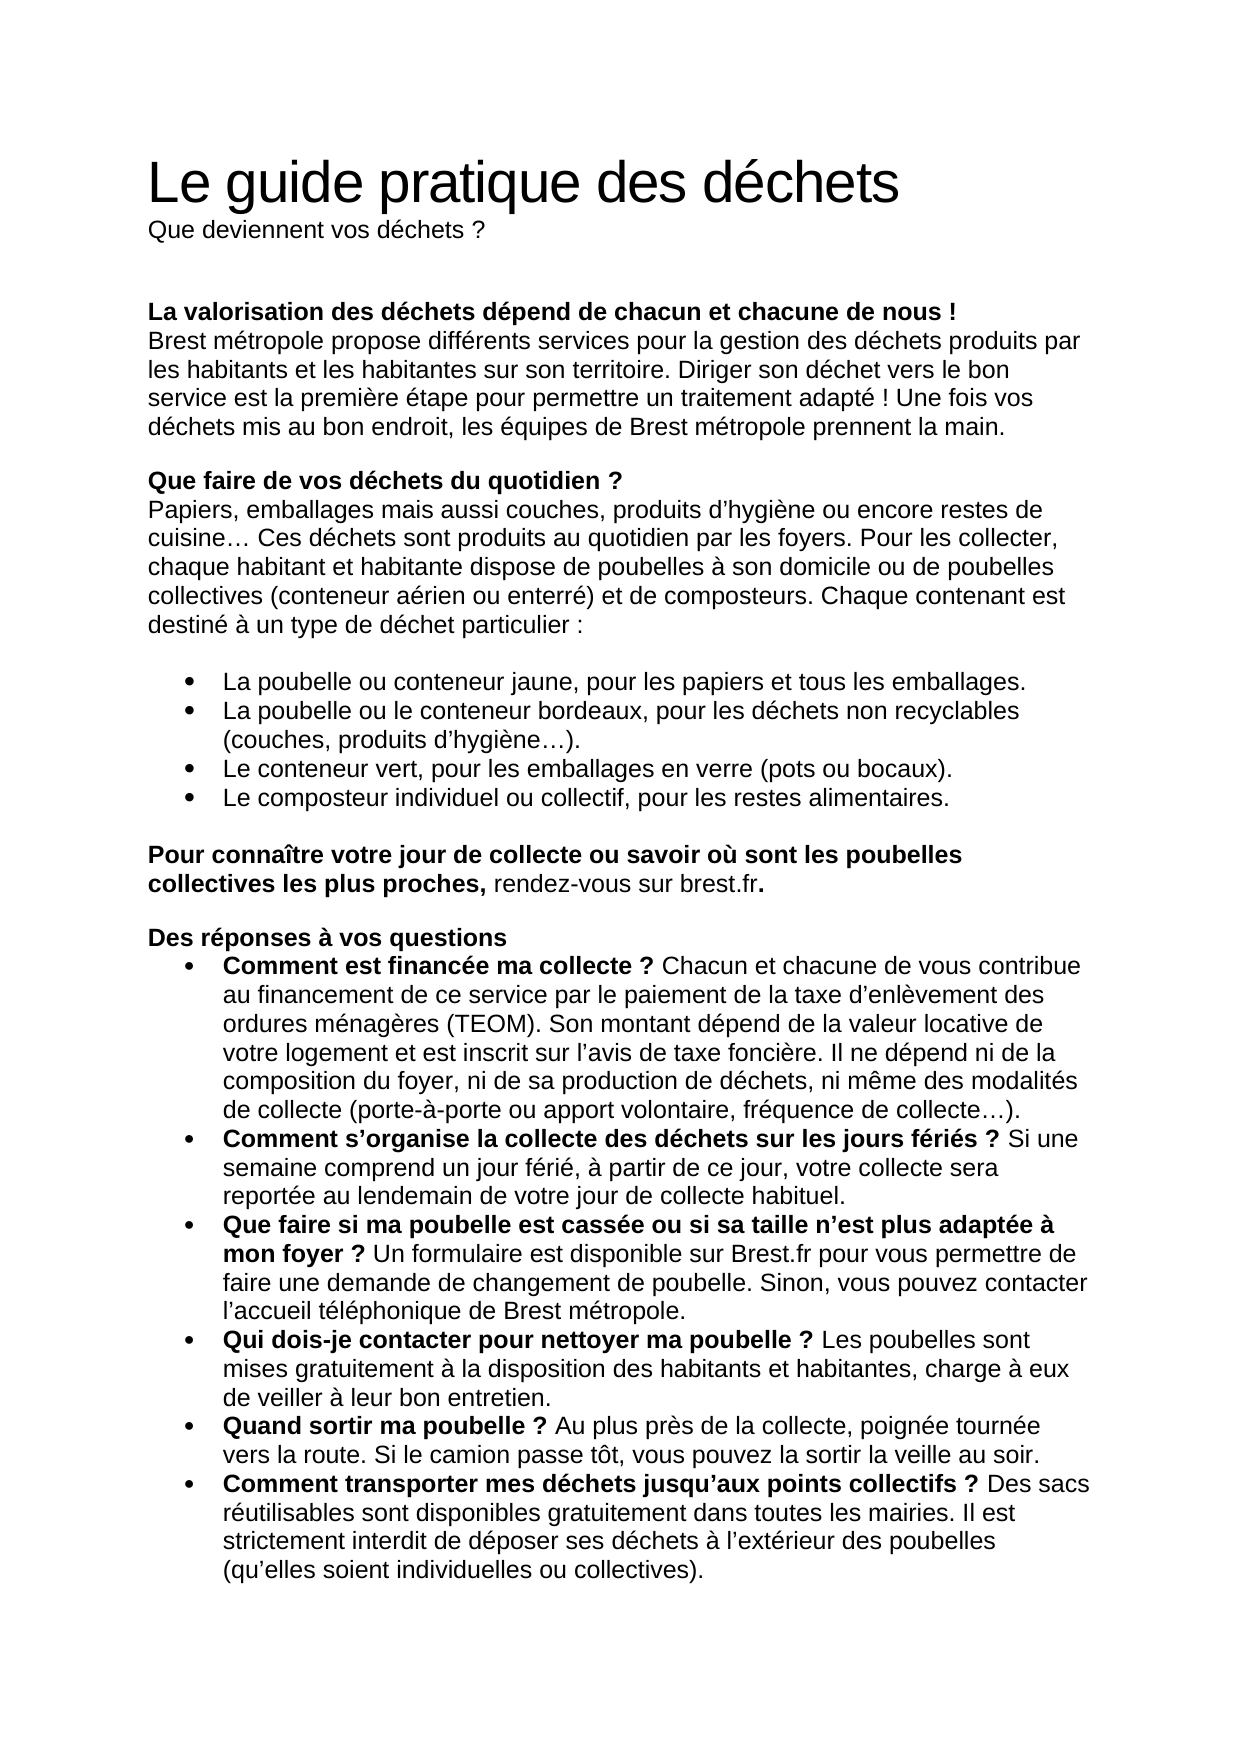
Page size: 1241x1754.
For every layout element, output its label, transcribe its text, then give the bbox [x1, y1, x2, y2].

text Brest métropole propose différents services pour la gestion des déchets produits par les habitants et les habitantes sur son territoire. Diriger son déchet vers le bon service est la première étape pour permettre un traitement adapté ! Une fois vos déchets mis au bon endroit, les équipes de Brest métropole prennent la main. [148, 326, 1093, 441]
list Comment s’organise la collecte des déchets sur les jours fériés ? Si une semaine comprend un jour férié, à partir de ce jour, votre collecte sera reportée au lendemain de votre jour de collecte habituel. [185, 1124, 1093, 1210]
list Que faire si ma poubelle est cassée ou si sa taille n’est plus adaptée à mon foyer ? Un formulaire est disponible sur Brest.fr pour vous permettre de faire une demande de changement de poubelle. Sinon, vous pouvez contacter l’accueil téléphonique de Brest métropole. [185, 1210, 1093, 1325]
subtitle La valorisation des déchets dépend de chacun et chacune de nous ! [148, 297, 1093, 326]
list La poubelle ou conteneur jaune, pour les papiers et tous les emballages. [185, 667, 1093, 696]
subtitle Que faire de vos déchets du quotidien ? [148, 466, 1093, 495]
list Quand sortir ma poubelle ? Au plus près de la collecte, poignée tournée vers la route. Si le camion passe tôt, vous pouvez la sortir la veille au soir. [185, 1411, 1093, 1469]
list Comment est financée ma collecte ? Chacun et chacune de vous contribue au financement de ce service par le paiement de la taxe d’enlèvement des ordures ménagères (TEOM). Son montant dépend de la valeur locative de votre logement et est inscrit sur l’avis de taxe foncière. Il ne dépend ni de la composition du foyer, ni de sa production de déchets, ni même des modalités de collecte (porte-à-porte ou apport volontaire, fréquence de collecte…). [185, 951, 1093, 1124]
list Le conteneur vert, pour les emballages en verre (pots ou bocaux). [185, 754, 1093, 782]
text Le guide pratique des déchets [148, 148, 1093, 215]
text Que deviennent vos déchets ? [148, 215, 1093, 243]
subtitle Des réponses à vos questions [148, 923, 1093, 951]
text Pour connaître votre jour de collecte ou savoir où sont les poubelles collectives les plus proches, rendez-vous sur brest.fr. [148, 840, 1093, 898]
text Papiers, emballages mais aussi couches, produits d’hygiène ou encore restes de cuisine… Ces déchets sont produits au quotidien par les foyers. Pour les collecter, chaque habitant et habitante dispose de poubelles à son domicile ou de poubelles collectives (conteneur aérien ou enterré) et de composteurs. Chaque contenant est destiné à un type de déchet particulier : [148, 495, 1093, 638]
list Qui dois-je contacter pour nettoyer ma poubelle ? Les poubelles sont mises gratuitement à la disposition des habitants et habitantes, charge à eux de veiller à leur bon entretien. [185, 1325, 1093, 1411]
list Comment transporter mes déchets jusqu’aux points collectifs ? Des sacs réutilisables sont disponibles gratuitement dans toutes les mairies. Il est strictement interdit de déposer ses déchets à l’extérieur des poubelles (qu’elles soient individuelles ou collectives). [185, 1469, 1093, 1584]
list Le composteur individuel ou collectif, pour les restes alimentaires. [185, 782, 1093, 811]
list La poubelle ou le conteneur bordeaux, pour les déchets non recyclables (couches, produits d’hygiène…). [185, 696, 1093, 754]
